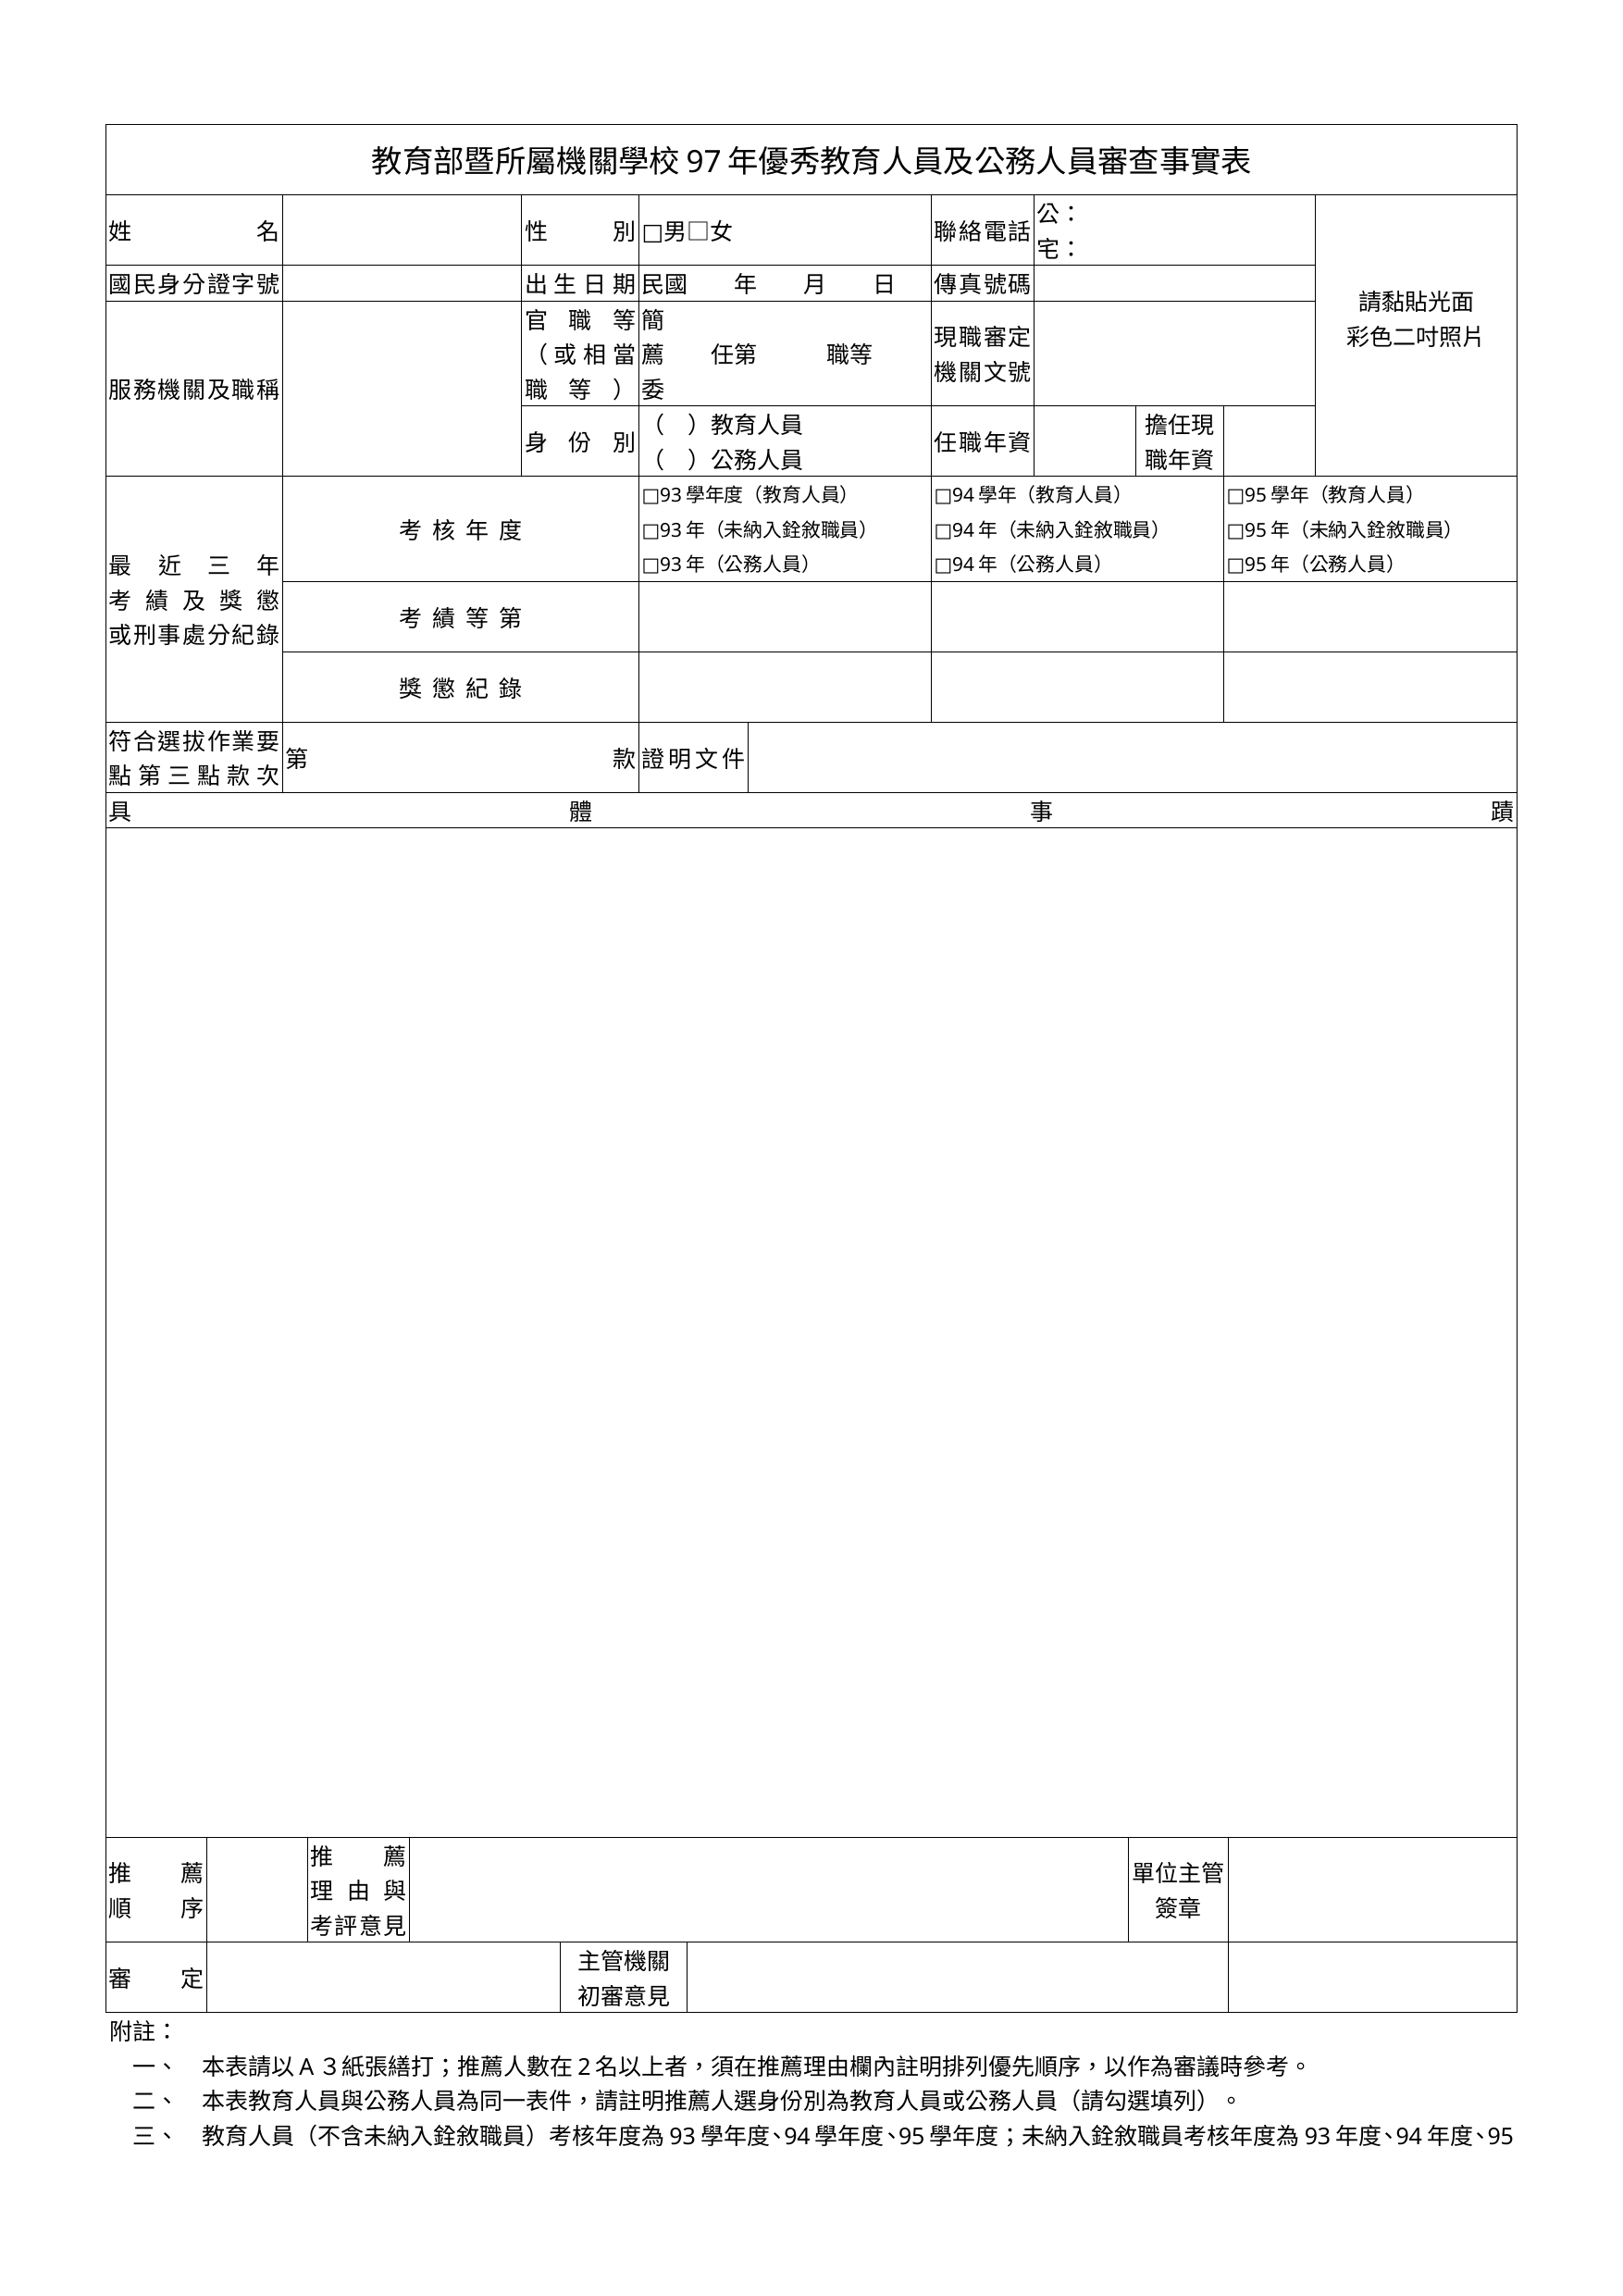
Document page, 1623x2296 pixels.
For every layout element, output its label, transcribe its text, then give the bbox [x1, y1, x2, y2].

table_cell [1224, 652, 1517, 722]
table_cell [207, 1942, 560, 2012]
table_cell [283, 195, 521, 265]
table_cell 服務機關及職稱 [106, 302, 282, 476]
table_cell [106, 828, 1517, 1836]
table_cell 官職等（或相當職等） [522, 302, 638, 405]
table_cell [1229, 1942, 1517, 2012]
table_cell □94學年（教育人員） □94年（未納入銓敘職員） □94年（公務人員） [932, 477, 1223, 581]
table_cell 請黏貼光面 彩色二吋照片 [1316, 195, 1517, 476]
table_cell 出生日期 [522, 266, 638, 300]
table_cell [639, 582, 931, 652]
table_cell 聯絡電話 [932, 195, 1034, 265]
table_cell [283, 266, 521, 300]
table_cell 任職年資 [932, 406, 1034, 476]
list 本表請以A３紙張繕打；推薦人數在2名以上者，須在推薦理由欄內註明排列優先順序，以作為審議時參考。 [132, 2048, 1514, 2082]
table_cell [749, 723, 1517, 792]
table_cell 現職審定 機關文號 [932, 302, 1034, 405]
table_cell [1035, 302, 1315, 405]
text 附註： [109, 2013, 1514, 2048]
table_cell 第款 [283, 723, 638, 792]
table_cell 簡 薦 任第 職等 委 [639, 302, 931, 405]
table_cell 考 核 年 度 [283, 477, 638, 581]
table_cell （ ）教育人員 （ ）公務人員 [639, 406, 931, 476]
table_cell [1035, 406, 1135, 476]
table_cell 身份別 [522, 406, 638, 476]
table_cell 審定 [106, 1942, 206, 2012]
table_cell 性別 [522, 195, 638, 265]
table_header 教育部暨所屬機關學校97年優秀教育人員及公務人員審查事實表 [106, 125, 1517, 194]
table_cell 推薦 順序 [106, 1838, 206, 1942]
table_cell 民國 年 月 日 [639, 266, 931, 300]
table_cell [932, 652, 1223, 722]
table_cell [283, 302, 521, 476]
table_cell 符合選拔作業要點第三點款次 [106, 723, 282, 792]
table_cell 具體事蹟 [106, 793, 1517, 827]
table_cell [1035, 266, 1315, 300]
table_cell □93學年度（教育人員） □93年（未納入銓敘職員） □93年（公務人員） [639, 477, 931, 581]
table_cell 證明文件 [639, 723, 748, 792]
table_cell 公： 宅： [1035, 195, 1315, 265]
table_cell □男□女 [639, 195, 931, 265]
table_cell 單位主管簽章 [1129, 1838, 1228, 1942]
table_cell [1224, 582, 1517, 652]
table_cell 推薦 理由與 考評意見 [308, 1838, 409, 1942]
table_cell [688, 1942, 1228, 2012]
table_cell 最近三年 考績及獎懲 或刑事處分紀錄 [106, 477, 282, 722]
list 本表教育人員與公務人員為同一表件，請註明推薦人選身份別為教育人員或公務人員（請勾選填列）。 [132, 2082, 1514, 2117]
table_cell [1229, 1838, 1517, 1942]
table_cell [410, 1838, 1128, 1942]
table_cell 主管機關 初審意見 [561, 1942, 687, 2012]
table_cell [932, 582, 1223, 652]
table_cell 國民身分證字號 [106, 266, 282, 300]
table_cell [639, 652, 931, 722]
table_cell [207, 1838, 307, 1942]
table_cell 姓名 [106, 195, 282, 265]
table_cell 擔任現職年資 [1136, 406, 1223, 476]
table_cell 考 績 等 第 [283, 582, 638, 652]
table_cell [1224, 406, 1315, 476]
table_cell □95學年（教育人員） □95年（未納入銓敘職員） □95年（公務人員） [1224, 477, 1517, 581]
table_cell 獎 懲 紀 錄 [283, 652, 638, 722]
table_cell 傳真號碼 [932, 266, 1034, 300]
list 教育人員（不含未納入銓敘職員）考核年度為93學年度、94學年度、95學年度；未納入銓敘職員考核年度為93年度、94年度、95 [132, 2117, 1514, 2152]
